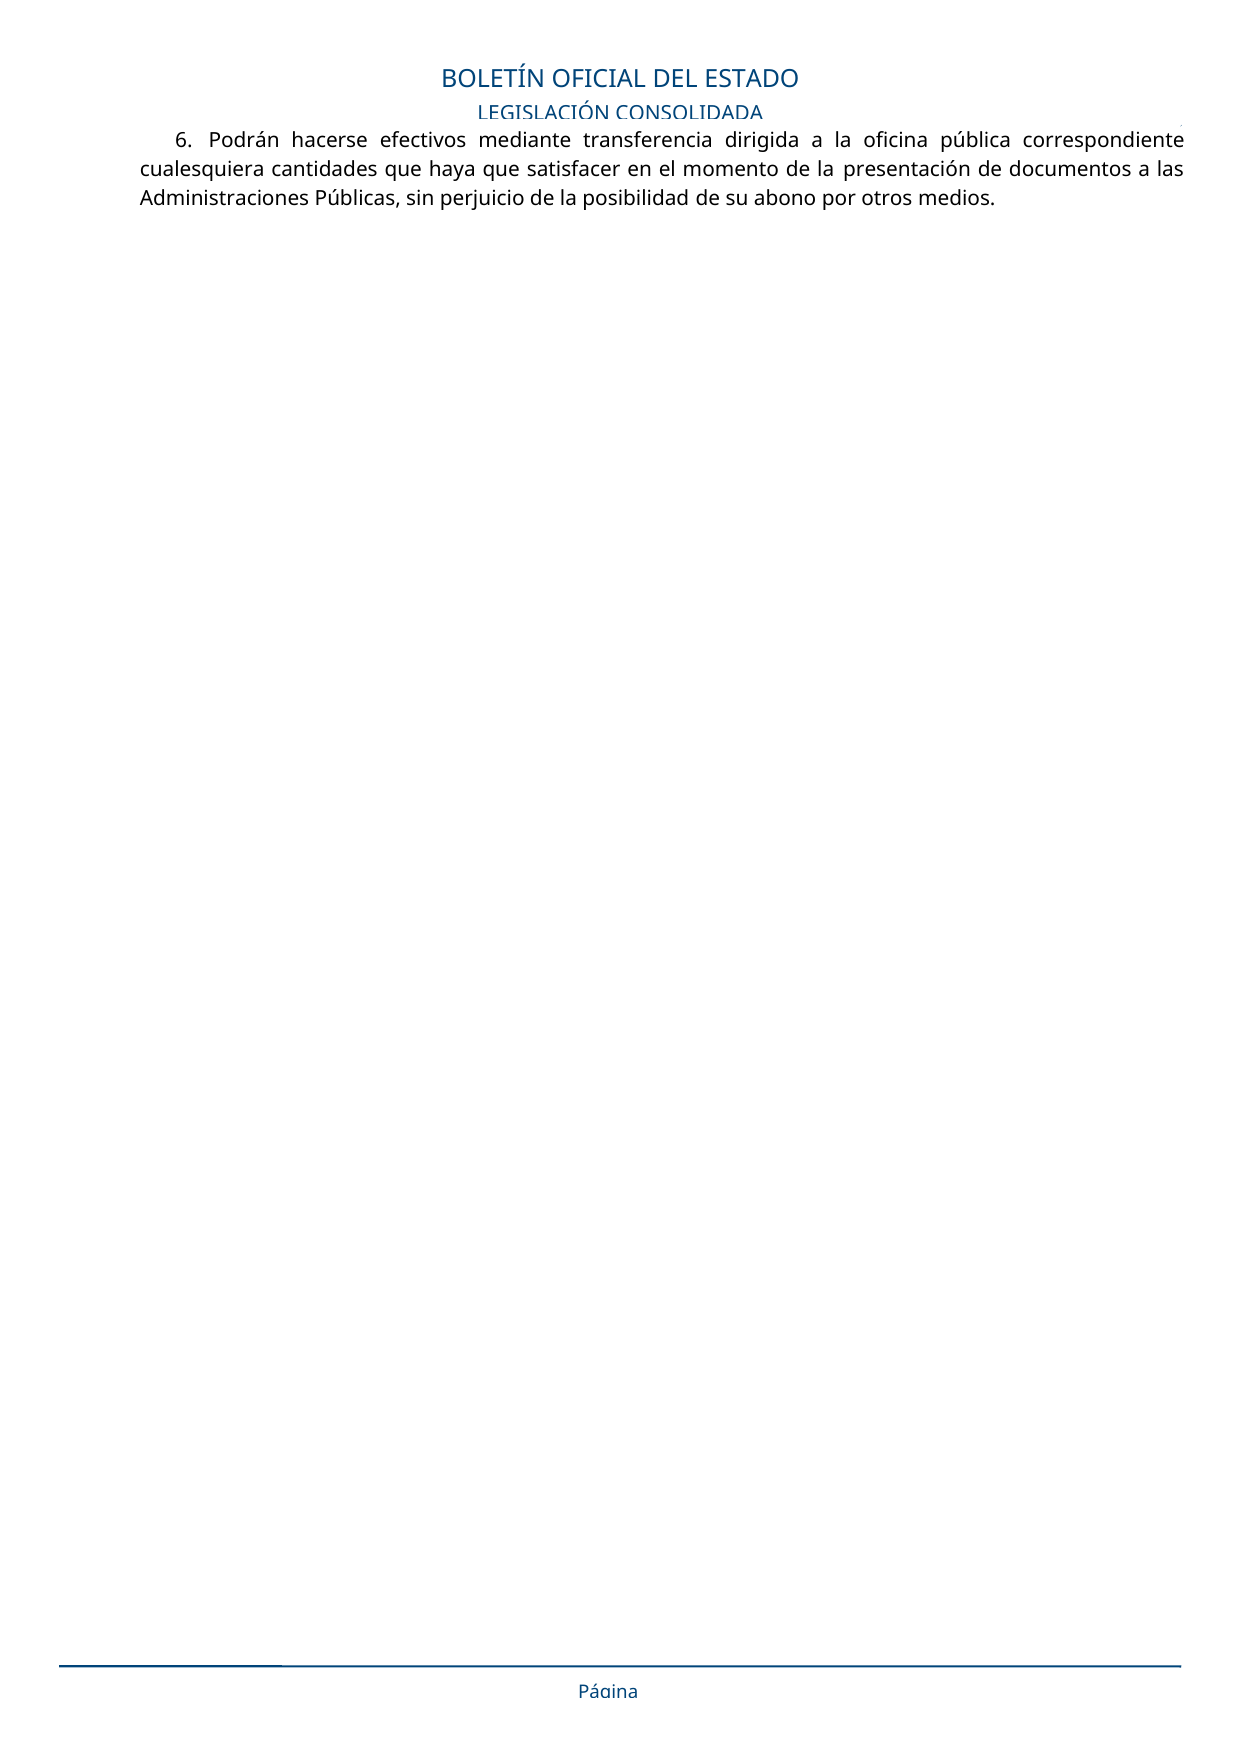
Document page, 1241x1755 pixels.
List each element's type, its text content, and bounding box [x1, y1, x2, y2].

list Podrán hacerse efectivos mediante transferencia dirigida a la oficina pública correspondiente cualesquiera cantidades que haya que satisfacer en el momento de la presentación de documentos a las Administraciones Públicas, sin perjuicio de la posibilidad de su abono por otros medios. [139, 125, 1184, 211]
